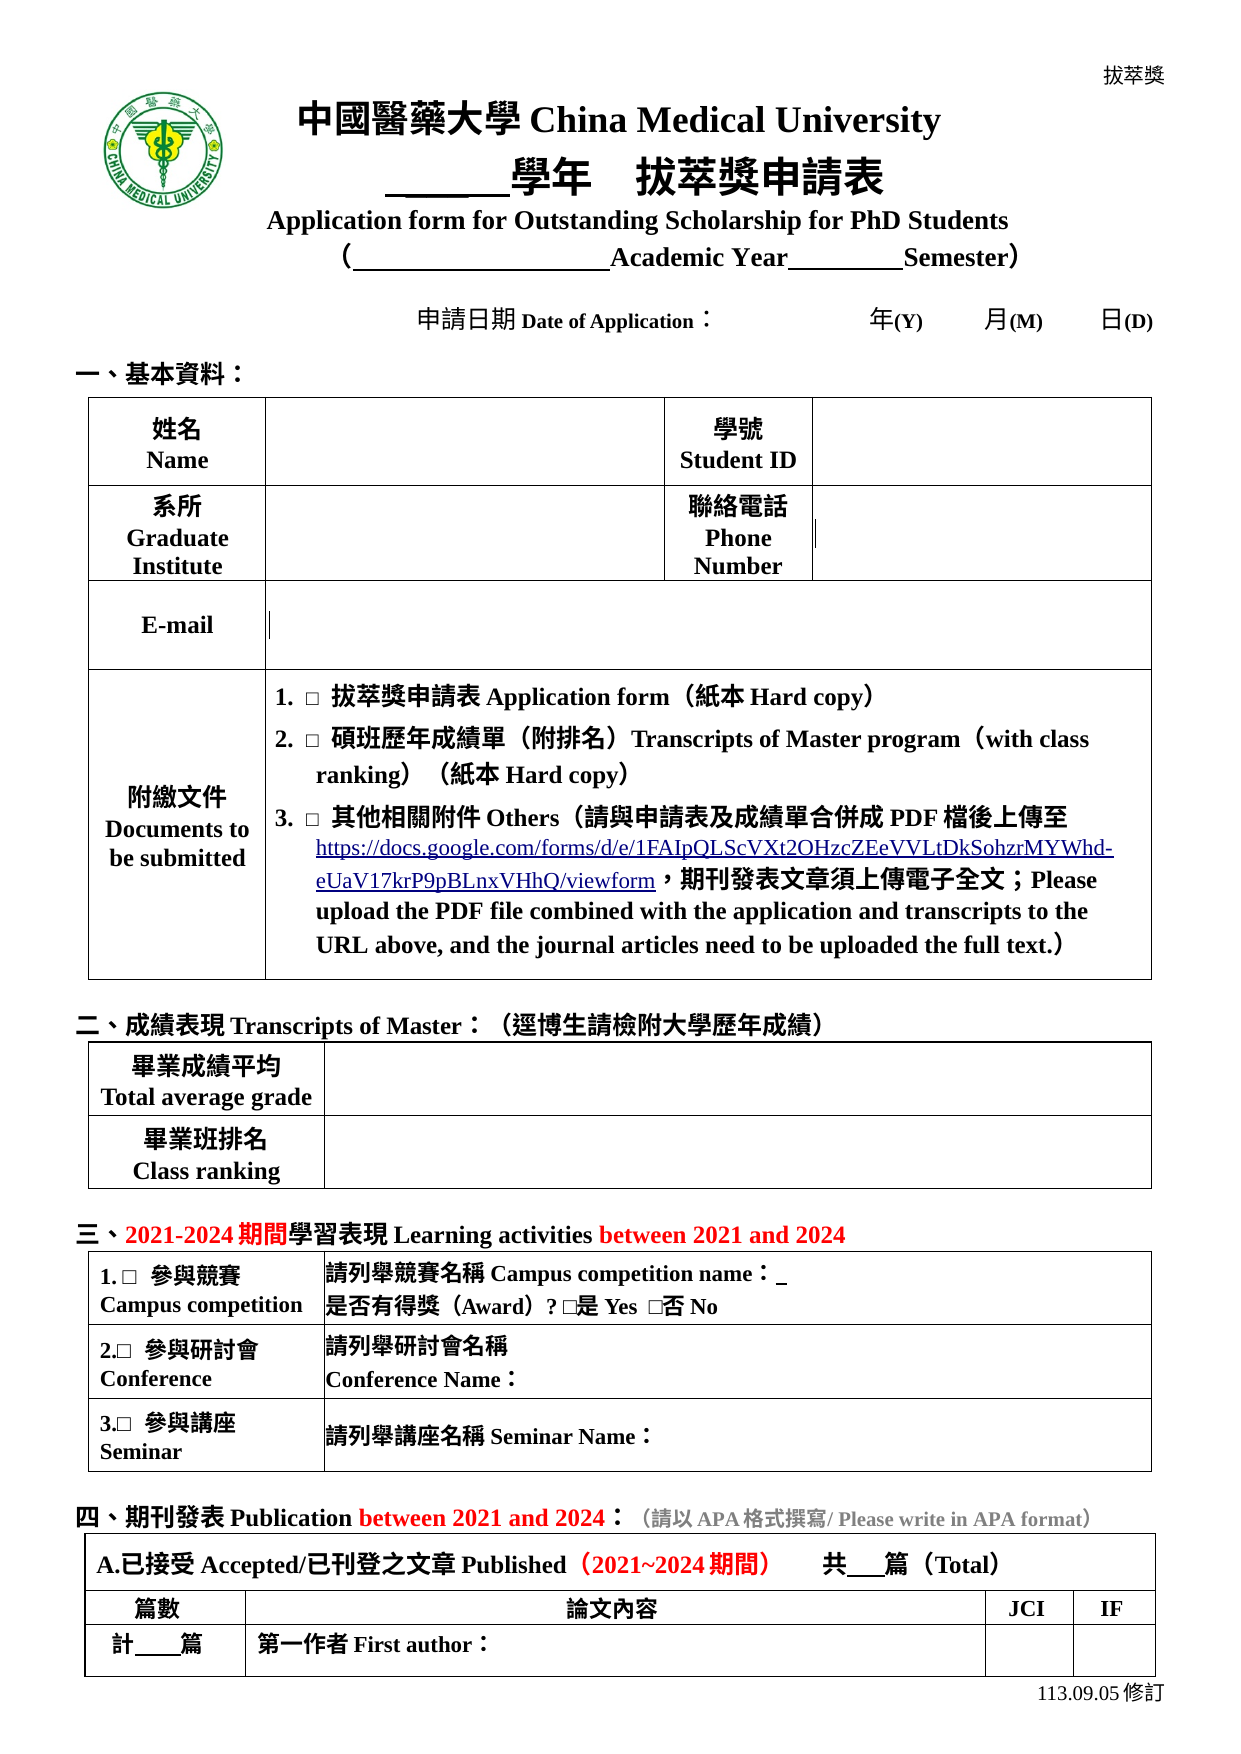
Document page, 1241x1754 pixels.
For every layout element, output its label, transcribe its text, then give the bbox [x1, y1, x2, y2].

table_cell 聯絡電話 Phone Number [665, 486, 812, 580]
table_header [266, 398, 664, 485]
table_cell 請列舉研討會名稱 Conference Name： [325, 1325, 1151, 1397]
table_cell E-mail [89, 581, 265, 669]
table_cell 計 篇 [86, 1625, 245, 1676]
table_header [86, 89, 240, 274]
text 四、期刊發表Publication between 2021 and 2024：（請以APA格式撰寫/ Please write in APA format） [75, 1497, 1159, 1533]
table_header [813, 398, 1151, 485]
table_cell 系所 Graduate Institute [89, 486, 265, 580]
text 三、2021-2024期間學習表現Learning activities between 2021 and 2024 [75, 1214, 1159, 1251]
text 申請日期Date of Application： 年(Y) 月(M) 日(D) [223, 299, 1153, 336]
table_cell 篇數 [86, 1591, 245, 1624]
table_cell 1. □ 拔萃獎申請表Application form（紙本Hard copy） 2. □ 碩班歷年成績單（附排名）Transcripts of Master program（with class ranking）（紙本Hard copy） 3. □ 其他相關附件Others（請與申請表及成績單合併成PDF檔後上傳至https://docs.google.com/forms/d/e/1FAIpQLScVXt2OHzcZEeVVLtDkSohzrMYWhd-eUaV17krP9pBLnxVHhQ/viewform，期刊發表文章須上傳電子全文；Please upload the PDF file combined with the application and transcripts to the URL above, and the journal articles need to be uploaded the full text.） [266, 670, 1151, 979]
table_cell 第一作者First author： [246, 1625, 985, 1676]
table_header 請列舉競賽名稱Campus competition name： 是否有得獎（Award）? □是Yes □否No [325, 1252, 1151, 1324]
table_cell 論文內容 [246, 1591, 985, 1624]
table_header [325, 1043, 1151, 1115]
table_cell [986, 1625, 1073, 1676]
table_cell 請列舉講座名稱Seminar Name： [325, 1399, 1151, 1471]
table_cell [266, 486, 664, 580]
text 二、成績表現Transcripts of Master：（逕博生請檢附大學歷年成績） [75, 1005, 1165, 1041]
table_cell IF [1074, 1591, 1155, 1624]
table_header 中國醫藥大學China Medical University ___ 學年 拔萃獎申請表 Application form for Outstanding Scholarship for PhD Students （ Academic Year Semester） [240, 89, 1208, 274]
table_cell 2.□ 參與研討會 Conference [89, 1325, 324, 1397]
table_cell [266, 581, 1151, 669]
table_cell 附繳文件 Documents to be submitted [89, 670, 265, 979]
table_header 姓名 Name [89, 398, 265, 485]
table_header A.已接受Accepted/已刊登之文章Published（2021~2024期間） 共 篇（Total） [86, 1534, 1155, 1590]
table_cell JCI [986, 1591, 1073, 1624]
table_cell [1074, 1625, 1155, 1676]
table_header 畢業成績平均 Total average grade [89, 1043, 324, 1115]
text 一、基本資料： [75, 354, 1165, 391]
table_header 1. □ 參與競賽 Campus competition [89, 1252, 324, 1324]
table_cell [325, 1116, 1151, 1188]
table_cell 3.□ 參與講座 Seminar [89, 1399, 324, 1471]
table_cell [813, 486, 1151, 580]
table_cell 畢業班排名 Class ranking [89, 1116, 324, 1188]
table_header 學號 Student ID [665, 398, 812, 485]
